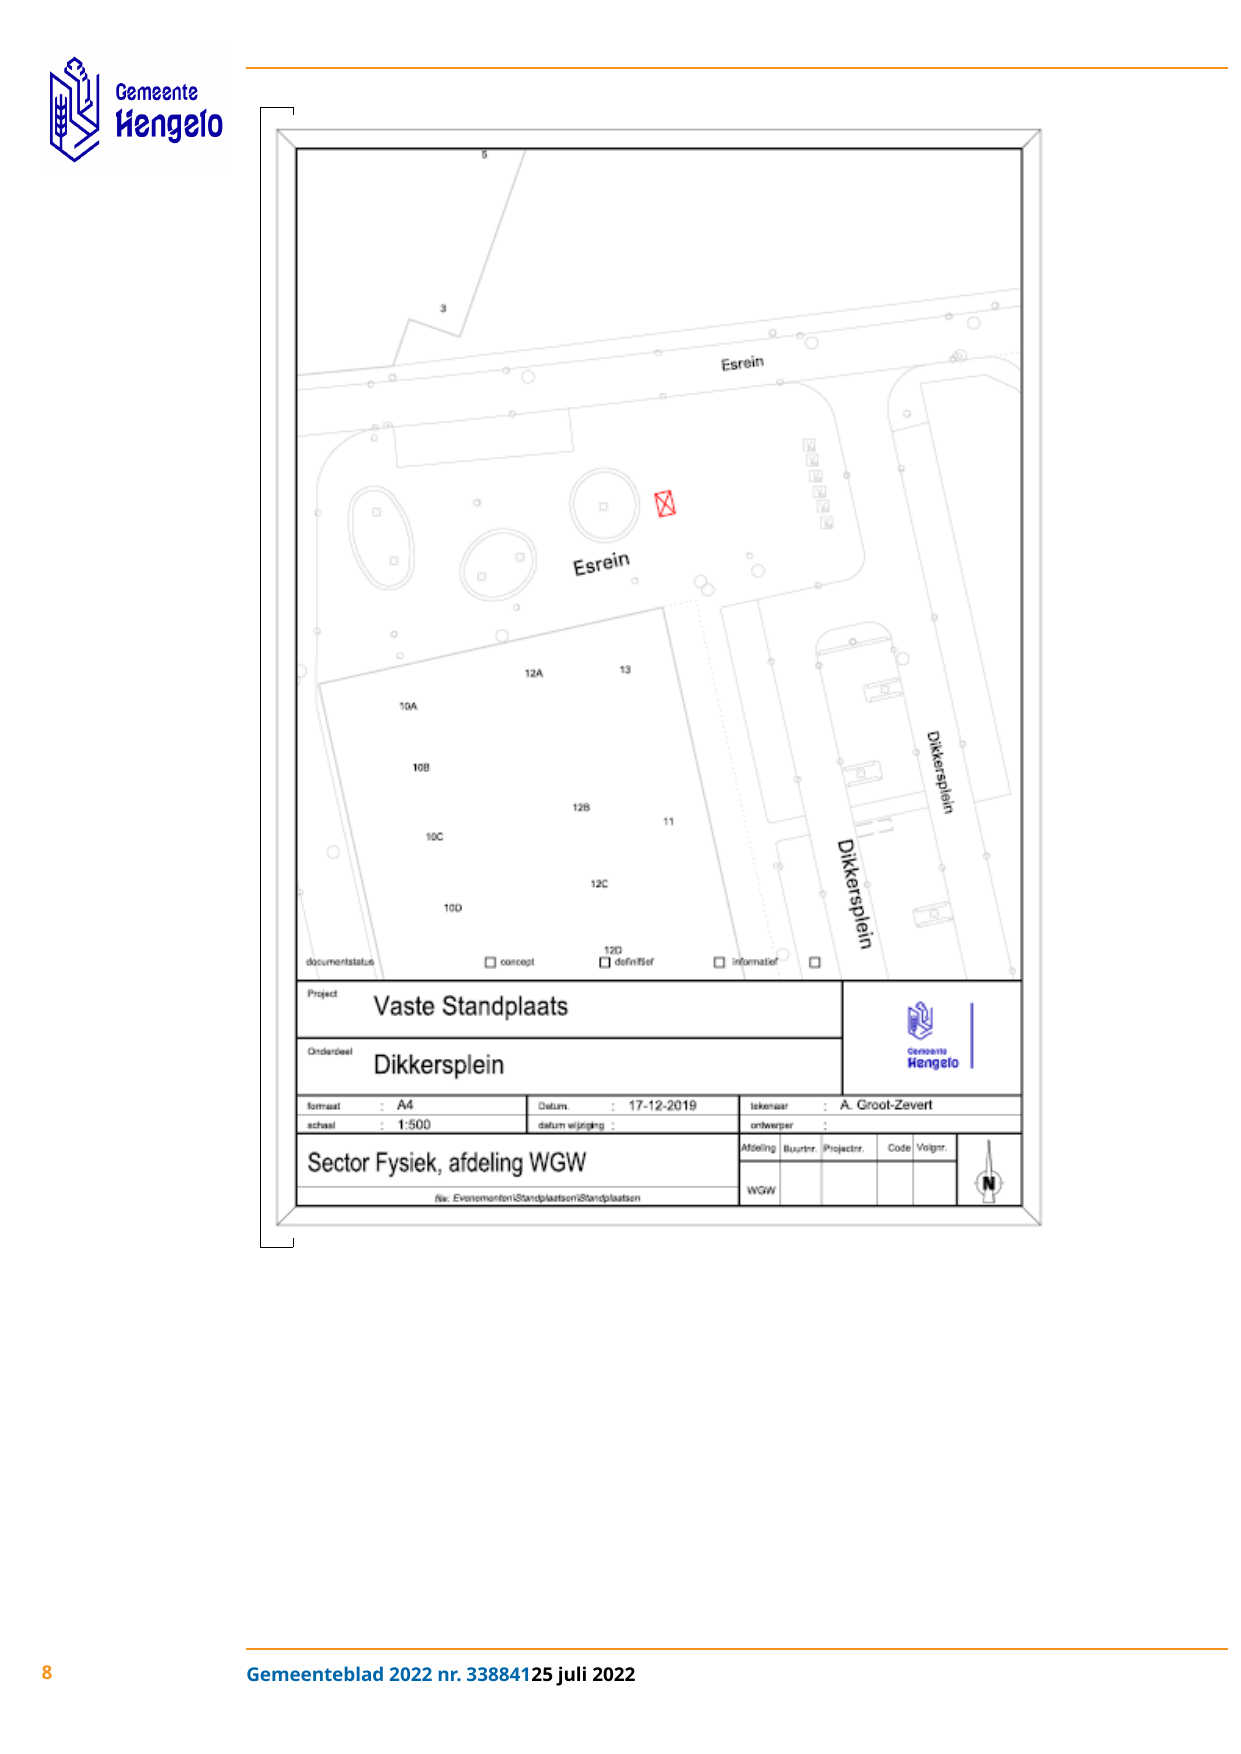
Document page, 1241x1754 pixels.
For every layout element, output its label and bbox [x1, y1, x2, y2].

picture [268, 115, 1055, 1238]
picture [41, 47, 231, 172]
